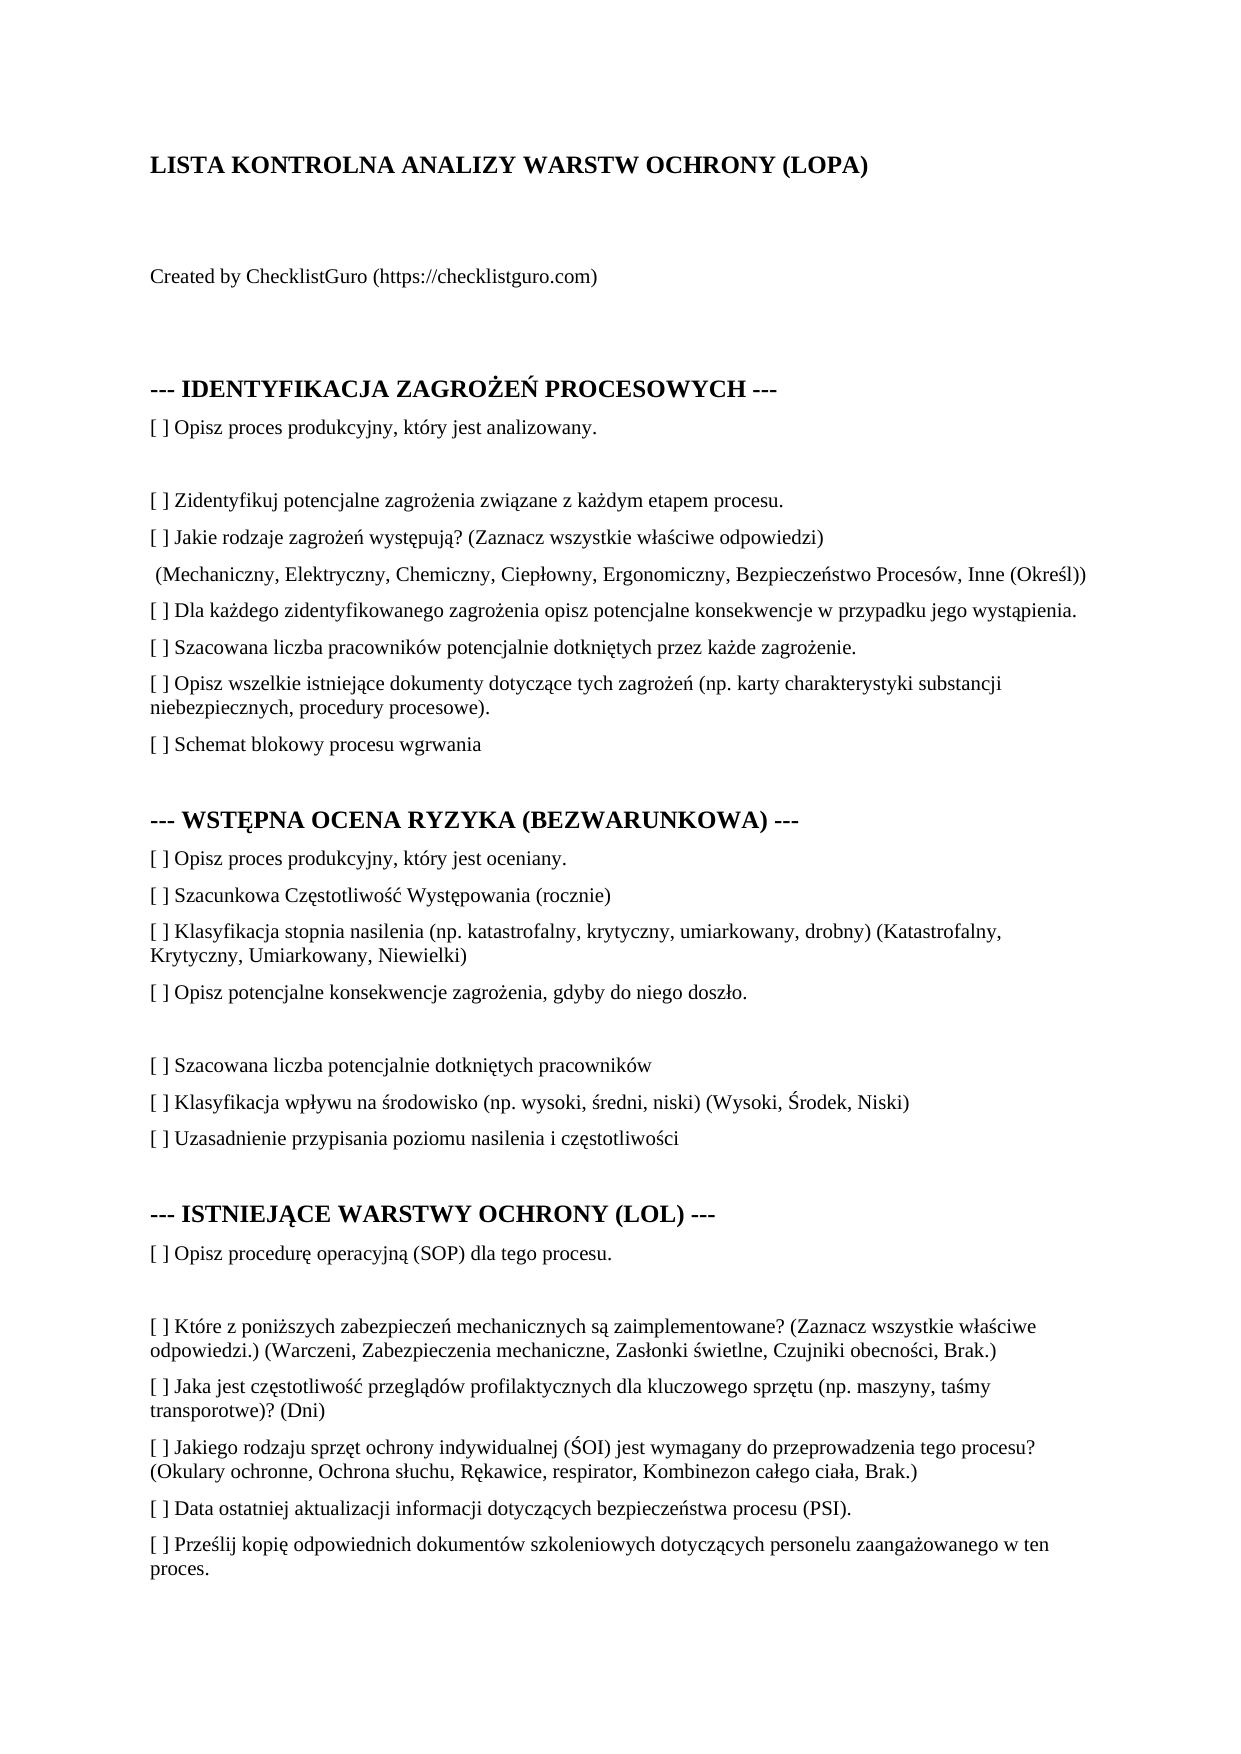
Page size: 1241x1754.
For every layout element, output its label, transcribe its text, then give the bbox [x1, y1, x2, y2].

text [ ] Opisz wszelkie istniejące dokumenty dotyczące tych zagrożeń (np. karty charakterystyki substancji niebezpiecznych, procedury procesowe). [150, 671, 1090, 719]
text [ ] Opisz procedurę operacyjną (SOP) dla tego procesu. [150, 1241, 1090, 1265]
text Created by ChecklistGuro (https://checklistguro.com) [150, 264, 1090, 288]
text --- WSTĘPNA OCENA RYZYKA (BEZWARUNKOWA) --- [150, 805, 1090, 834]
text [ ] Opisz proces produkcyjny, który jest analizowany. [150, 415, 1090, 439]
text (Mechaniczny, Elektryczny, Chemiczny, Ciepłowny, Ergonomiczny, Bezpieczeństwo Procesów, Inne (Określ)) [150, 562, 1090, 586]
text [ ] Szacowana liczba pracowników potencjalnie dotkniętych przez każde zagrożenie. [150, 635, 1090, 659]
text [ ] Prześlij kopię odpowiednich dokumentów szkoleniowych dotyczących personelu zaangażowanego w ten proces. [150, 1532, 1090, 1580]
text [ ] Klasyfikacja wpływu na środowisko (np. wysoki, średni, niski) (Wysoki, Środek, Niski) [150, 1090, 1090, 1114]
text LISTA KONTROLNA ANALIZY WARSTW OCHRONY (LOPA) [150, 150, 1090, 179]
text [ ] Jakie rodzaje zagrożeń występują? (Zaznacz wszystkie właściwe odpowiedzi) [150, 525, 1090, 549]
text [ ] Zidentyfikuj potencjalne zagrożenia związane z każdym etapem procesu. [150, 488, 1090, 512]
text [ ] Jakiego rodzaju sprzęt ochrony indywidualnej (ŚOI) jest wymagany do przeprowadzenia tego procesu? (Okulary ochronne, Ochrona słuchu, Rękawice, respirator, Kombinezon całego ciała, Brak.) [150, 1435, 1090, 1483]
text [ ] Data ostatniej aktualizacji informacji dotyczących bezpieczeństwa procesu (PSI). [150, 1496, 1090, 1520]
text [ ] Opisz proces produkcyjny, który jest oceniany. [150, 846, 1090, 870]
text --- IDENTYFIKACJA ZAGROŻEŃ PROCESOWYCH --- [150, 374, 1090, 403]
text [ ] Które z poniższych zabezpieczeń mechanicznych są zaimplementowane? (Zaznacz wszystkie właściwe odpowiedzi.) (Warczeni, Zabezpieczenia mechaniczne, Zasłonki świetlne, Czujniki obecności, Brak.) [150, 1314, 1090, 1362]
text [ ] Uzasadnienie przypisania poziomu nasilenia i częstotliwości [150, 1126, 1090, 1150]
text [ ] Schemat blokowy procesu wgrwania [150, 732, 1090, 756]
text [ ] Klasyfikacja stopnia nasilenia (np. katastrofalny, krytyczny, umiarkowany, drobny) (Katastrofalny, Krytyczny, Umiarkowany, Niewielki) [150, 919, 1090, 967]
text [ ] Szacowana liczba potencjalnie dotkniętych pracowników [150, 1053, 1090, 1077]
text [ ] Szacunkowa Częstotliwość Występowania (rocznie) [150, 883, 1090, 907]
text --- ISTNIEJĄCE WARSTWY OCHRONY (LOL) --- [150, 1199, 1090, 1228]
text [ ] Opisz potencjalne konsekwencje zagrożenia, gdyby do niego doszło. [150, 980, 1090, 1004]
text [ ] Dla każdego zidentyfikowanego zagrożenia opisz potencjalne konsekwencje w przypadku jego wystąpienia. [150, 598, 1090, 622]
text [ ] Jaka jest częstotliwość przeglądów profilaktycznych dla kluczowego sprzętu (np. maszyny, taśmy transporotwe)? (Dni) [150, 1374, 1090, 1422]
